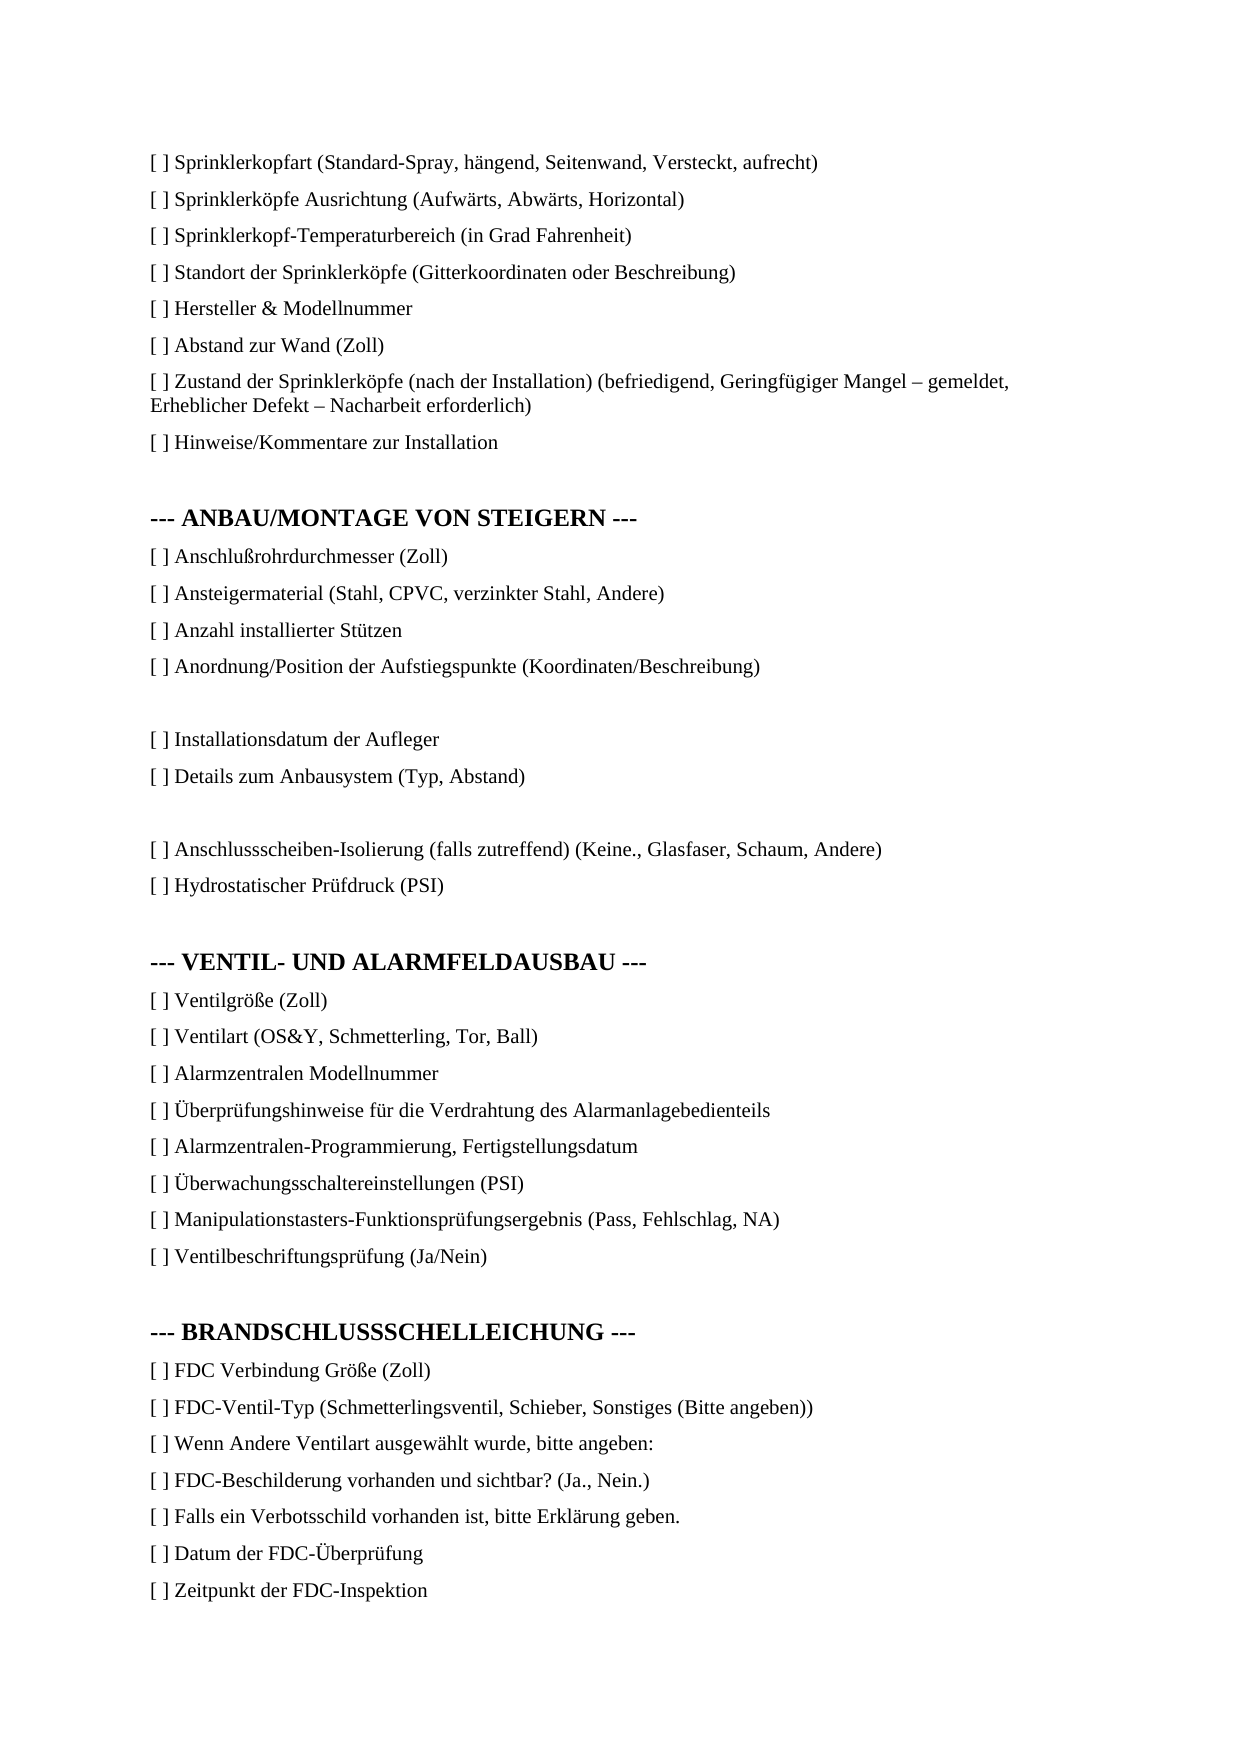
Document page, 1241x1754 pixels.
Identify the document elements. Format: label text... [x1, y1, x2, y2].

text [ ] Zeitpunkt der FDC-Inspektion [150, 1577, 1090, 1602]
text [ ] Ventilart (OS&Y, Schmetterling, Tor, Ball) [150, 1024, 1090, 1048]
text [ ] Standort der Sprinklerköpfe (Gitterkoordinaten oder Beschreibung) [150, 260, 1090, 284]
text [ ] Wenn Andere Ventilart ausgewählt wurde, bitte angeben: [150, 1431, 1090, 1455]
text [ ] Sprinklerkopf-Temperaturbereich (in Grad Fahrenheit) [150, 223, 1090, 247]
text [ ] Hinweise/Kommentare zur Installation [150, 430, 1090, 454]
text [ ] Anschlußrohrdurchmesser (Zoll) [150, 544, 1090, 568]
text [ ] Alarmzentralen Modellnummer [150, 1061, 1090, 1085]
text [ ] Sprinklerkopfart (Standard-Spray, hängend, Seitenwand, Versteckt, aufrecht) [150, 150, 1090, 174]
text [ ] Ansteigermaterial (Stahl, CPVC, verzinkter Stahl, Andere) [150, 581, 1090, 605]
text [ ] Überwachungsschaltereinstellungen (PSI) [150, 1171, 1090, 1195]
text [ ] FDC Verbindung Größe (Zoll) [150, 1358, 1090, 1382]
text [ ] Ventilgröße (Zoll) [150, 988, 1090, 1012]
text [ ] FDC-Ventil-Typ (Schmetterlingsventil, Schieber, Sonstiges (Bitte angeben)) [150, 1395, 1090, 1419]
text [ ] Hersteller & Modellnummer [150, 296, 1090, 320]
text [ ] Datum der FDC-Überprüfung [150, 1541, 1090, 1565]
text [ ] Details zum Anbausystem (Typ, Abstand) [150, 764, 1090, 788]
text [ ] Überprüfungshinweise für die Verdrahtung des Alarmanlagebedienteils [150, 1097, 1090, 1122]
text [ ] Installationsdatum der Aufleger [150, 727, 1090, 751]
text [ ] Anzahl installierter Stützen [150, 617, 1090, 642]
text --- VENTIL- UND ALARMFELDAUSBAU --- [150, 947, 1090, 975]
text [ ] Alarmzentralen-Programmierung, Fertigstellungsdatum [150, 1134, 1090, 1158]
text [ ] Ventilbeschriftungsprüfung (Ja/Nein) [150, 1244, 1090, 1268]
text [ ] Anschlussscheiben-Isolierung (falls zutreffend) (Keine., Glasfaser, Schaum, Andere) [150, 837, 1090, 861]
text [ ] Sprinklerköpfe Ausrichtung (Aufwärts, Abwärts, Horizontal) [150, 187, 1090, 211]
text --- ANBAU/MONTAGE VON STEIGERN --- [150, 503, 1090, 532]
text [ ] Hydrostatischer Prüfdruck (PSI) [150, 873, 1090, 897]
text [ ] Falls ein Verbotsschild vorhanden ist, bitte Erklärung geben. [150, 1504, 1090, 1528]
text [ ] Manipulationstasters-Funktionsprüfungsergebnis (Pass, Fehlschlag, NA) [150, 1207, 1090, 1231]
text [ ] FDC-Beschilderung vorhanden und sichtbar? (Ja., Nein.) [150, 1468, 1090, 1492]
text [ ] Zustand der Sprinklerköpfe (nach der Installation) (befriedigend, Geringfügiger Mangel – gemeldet, Erheblicher Defekt – Nacharbeit erforderlich) [150, 369, 1090, 417]
text --- BRANDSCHLUSSSCHELLEICHUNG --- [150, 1317, 1090, 1346]
text [ ] Abstand zur Wand (Zoll) [150, 333, 1090, 357]
text [ ] Anordnung/Position der Aufstiegspunkte (Koordinaten/Beschreibung) [150, 654, 1090, 678]
